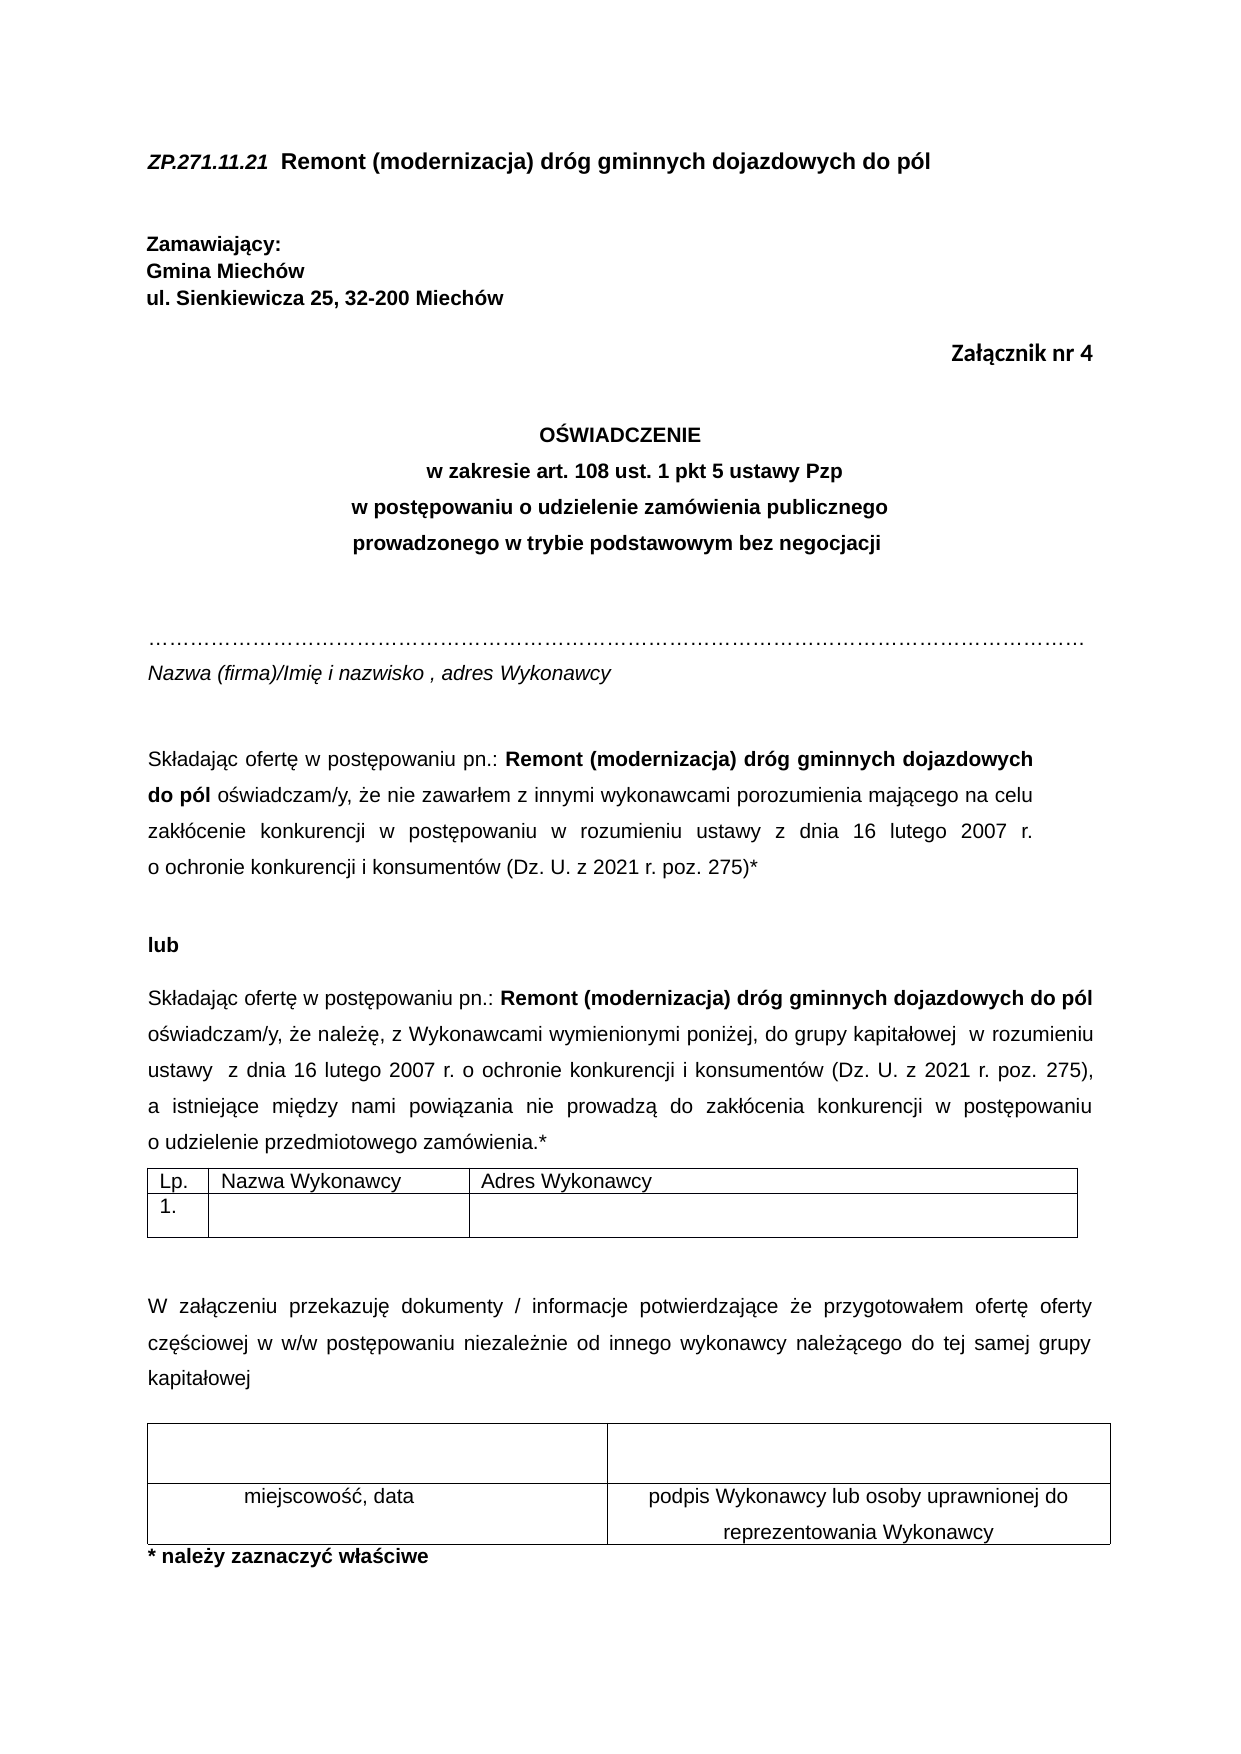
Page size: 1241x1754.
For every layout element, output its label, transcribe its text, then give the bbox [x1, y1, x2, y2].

table_header [148, 1424, 607, 1483]
table_header Adres Wykonawcy [470, 1169, 1077, 1193]
text Zamawiający: [146, 232, 1093, 256]
text Składając ofertę w postępowaniu pn.: Remont (modernizacja) dróg gminnych dojazdowych do pól oświadczam/y, że należę, z Wykonawcami wymienionymi poniżej, do grupy kapitałowej w rozumieniu ustawy z dnia 16 lutego 2007 r. o ochronie konkurencji i konsumentów (Dz. U. z 2021 r. poz. 275), a istniejące między nami powiązania nie prowadzą do zakłócenia konkurencji w postępowaniu o udzielenie przedmiotowego zamówienia.* [148, 986, 1093, 1154]
table_cell [470, 1194, 1077, 1237]
table_cell 1. [148, 1194, 208, 1237]
text Załącznik nr 4 [148, 337, 1093, 368]
text Nazwa (firma)/Imię i nazwisko , adres Wykonawcy [148, 661, 1093, 685]
table_header Lp. [148, 1169, 208, 1193]
text w zakresie art. 108 ust. 1 pkt 5 ustawy Pzp [177, 459, 1093, 483]
text prowadzonego w trybie podstawowym bez negocjacji [177, 531, 1057, 555]
text lub [148, 932, 1033, 956]
table_cell miejscowość, data [148, 1484, 607, 1544]
text OŚWIADCZENIE [148, 423, 1093, 447]
table_cell [209, 1194, 469, 1237]
table_header [608, 1424, 1110, 1483]
table_header Nazwa Wykonawcy [209, 1169, 469, 1193]
text W załączeniu przekazuję dokumenty / informacje potwierdzające że przygotowałem ofertę oferty częściowej w w/w postępowaniu niezależnie od innego wykonawcy należącego do tej samej grupy kapitałowej [148, 1294, 1093, 1390]
text Składając ofertę w postępowaniu pn.: Remont (modernizacja) dróg gminnych dojazdowych do pól oświadczam/y, że nie zawarłem z innymi wykonawcami porozumienia mającego na celu zakłócenie konkurencji w postępowaniu w rozumieniu ustawy z dnia 16 lutego 2007 r. o ochronie konkurencji i konsumentów (Dz. U. z 2021 r. poz. 275)* [148, 747, 1033, 878]
text w postępowaniu o udzielenie zamówienia publicznego [177, 495, 1063, 519]
text Gmina Miechów [146, 259, 1093, 283]
text * należy zaznaczyć właściwe [148, 1545, 1093, 1568]
text ……………………………………………………………………………………………………………………… [148, 625, 1093, 649]
text ul. Sienkiewicza 25, 32-200 Miechów [146, 285, 1093, 309]
table_cell podpis Wykonawcy lub osoby uprawnionej do reprezentowania Wykonawcy [608, 1484, 1110, 1544]
text ZP.271.11.21 Remont (modernizacja) dróg gminnych dojazdowych do pól [148, 148, 1093, 174]
